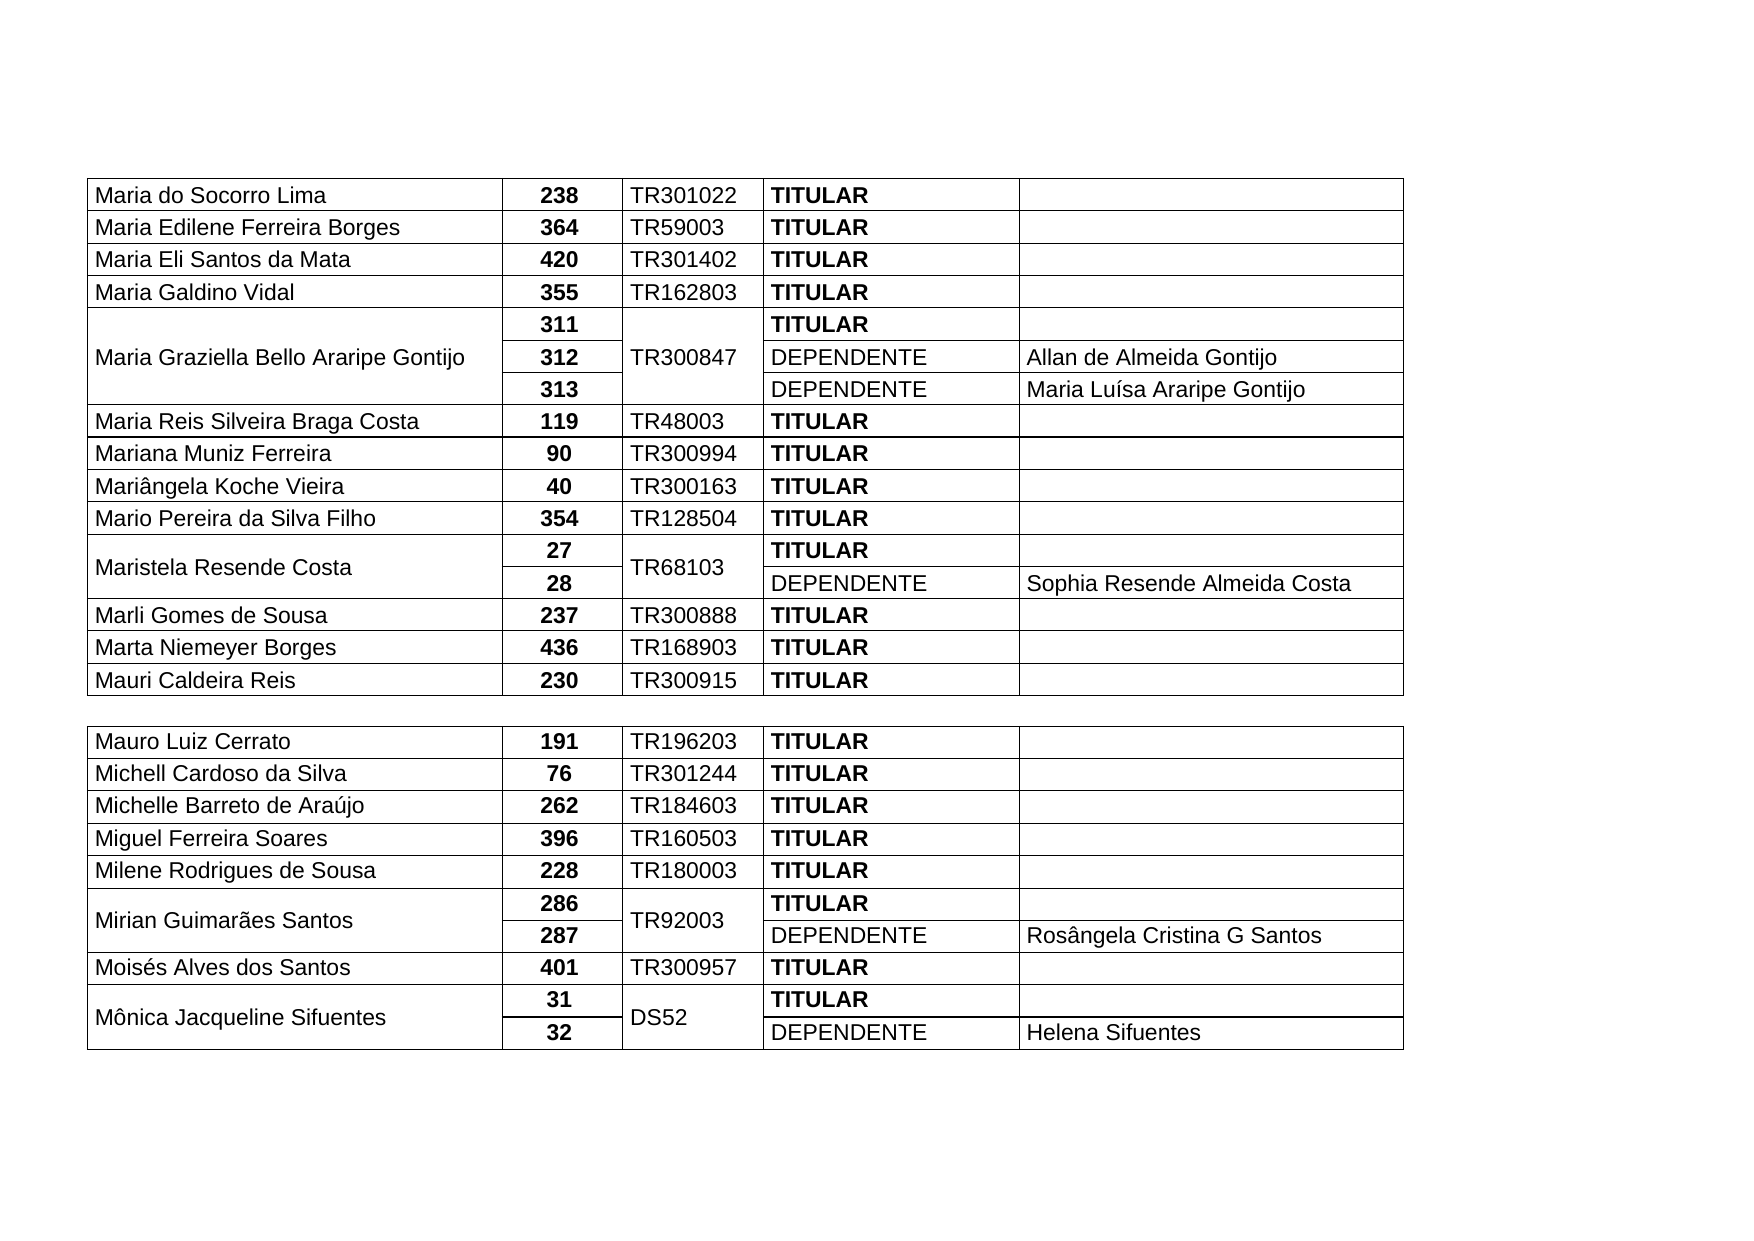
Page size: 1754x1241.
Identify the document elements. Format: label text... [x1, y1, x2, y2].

table_cell TITULAR [764, 179, 1019, 210]
table_cell Maria Eli Santos da Mata [88, 244, 502, 275]
table_cell [1020, 664, 1403, 695]
table_cell TR300915 [623, 664, 763, 695]
table_cell Mirian Guimarães Santos [88, 889, 502, 952]
table_cell 31 [503, 985, 622, 1016]
table_cell [1020, 953, 1403, 984]
table_cell Miguel Ferreira Soares [88, 824, 502, 855]
table_cell TITULAR [764, 211, 1019, 242]
table_cell Mônica Jacqueline Sifuentes [88, 985, 502, 1049]
table_cell 312 [503, 341, 622, 372]
table_cell 420 [503, 244, 622, 275]
table_cell TR128504 [623, 502, 763, 533]
table_cell Maria Reis Silveira Braga Costa [88, 405, 502, 436]
table_header TR196203 [623, 727, 763, 758]
table_cell TR300163 [623, 470, 763, 501]
table_cell 311 [503, 308, 622, 339]
table_cell [1020, 599, 1403, 630]
table_cell Milene Rodrigues de Sousa [88, 856, 502, 888]
table_cell [1020, 856, 1403, 888]
table_cell TITULAR [764, 276, 1019, 307]
table_cell TITULAR [764, 438, 1019, 469]
table_cell [1020, 535, 1403, 566]
table_cell TR301244 [623, 759, 763, 790]
table_cell Maria Galdino Vidal [88, 276, 502, 307]
table_cell 32 [503, 1018, 622, 1049]
table_cell TITULAR [764, 535, 1019, 566]
table_header 191 [503, 727, 622, 758]
table_cell TITULAR [764, 244, 1019, 275]
table_cell Helena Sifuentes [1020, 1018, 1403, 1049]
table_header TITULAR [764, 727, 1019, 758]
table_cell 40 [503, 470, 622, 501]
table_cell 401 [503, 953, 622, 984]
table_cell 119 [503, 405, 622, 436]
table_cell TITULAR [764, 405, 1019, 436]
table_cell TR300957 [623, 953, 763, 984]
table_cell Sophia Resende Almeida Costa [1020, 567, 1403, 598]
table_cell 436 [503, 631, 622, 663]
table_cell [1020, 791, 1403, 823]
table_cell Maria Luísa Araripe Gontijo [1020, 373, 1403, 404]
table_cell [1020, 759, 1403, 790]
table_cell 287 [503, 921, 622, 952]
table_cell Mauri Caldeira Reis [88, 664, 502, 695]
table_cell Maria Graziella Bello Araripe Gontijo [88, 308, 502, 404]
table_cell TR180003 [623, 856, 763, 888]
table_cell TITULAR [764, 824, 1019, 855]
table_cell Maria Edilene Ferreira Borges [88, 211, 502, 242]
table_cell [1020, 824, 1403, 855]
table_cell TITULAR [764, 308, 1019, 339]
table_cell 238 [503, 179, 622, 210]
table_cell TITULAR [764, 985, 1019, 1016]
table_cell [1020, 470, 1403, 501]
table_cell 228 [503, 856, 622, 888]
table_cell TITULAR [764, 631, 1019, 663]
table_cell DEPENDENTE [764, 341, 1019, 372]
table_cell 90 [503, 438, 622, 469]
table_cell 364 [503, 211, 622, 242]
table_cell 286 [503, 889, 622, 920]
table_cell Mariana Muniz Ferreira [88, 438, 502, 469]
table_cell TITULAR [764, 599, 1019, 630]
table_cell [1020, 308, 1403, 339]
table_cell Allan de Almeida Gontijo [1020, 341, 1403, 372]
table_cell [1020, 631, 1403, 663]
table_cell 355 [503, 276, 622, 307]
table_cell TITULAR [764, 470, 1019, 501]
table_cell [1020, 244, 1403, 275]
table_cell [1020, 405, 1403, 436]
table_cell [1020, 276, 1403, 307]
table_cell TITULAR [764, 759, 1019, 790]
table_cell TR59003 [623, 211, 763, 242]
table_cell 313 [503, 373, 622, 404]
table_cell DEPENDENTE [764, 567, 1019, 598]
table_cell 237 [503, 599, 622, 630]
table_cell TITULAR [764, 664, 1019, 695]
table_cell TR301022 [623, 179, 763, 210]
table_cell 28 [503, 567, 622, 598]
table_cell DEPENDENTE [764, 1018, 1019, 1049]
table_cell [1020, 211, 1403, 242]
table_cell TR48003 [623, 405, 763, 436]
table_header [1020, 727, 1403, 758]
table_cell [1020, 889, 1403, 920]
table_cell TITULAR [764, 953, 1019, 984]
table_cell TR168903 [623, 631, 763, 663]
table_cell Michell Cardoso da Silva [88, 759, 502, 790]
table_cell TITULAR [764, 889, 1019, 920]
table_cell 262 [503, 791, 622, 823]
table_cell [1020, 502, 1403, 533]
table_cell TITULAR [764, 502, 1019, 533]
table_cell DEPENDENTE [764, 921, 1019, 952]
table_cell Maristela Resende Costa [88, 535, 502, 598]
table_cell [1020, 985, 1403, 1016]
table_cell TR184603 [623, 791, 763, 823]
table_cell Marta Niemeyer Borges [88, 631, 502, 663]
table_cell [1020, 179, 1403, 210]
table_cell Rosângela Cristina G Santos [1020, 921, 1403, 952]
table_cell TR300994 [623, 438, 763, 469]
table_cell Maria do Socorro Lima [88, 179, 502, 210]
table_cell DEPENDENTE [764, 373, 1019, 404]
table_cell Michelle Barreto de Araújo [88, 791, 502, 823]
table_cell Marli Gomes de Sousa [88, 599, 502, 630]
table_cell TR68103 [623, 535, 763, 598]
table_cell TR300888 [623, 599, 763, 630]
table_header Mauro Luiz Cerrato [88, 727, 502, 758]
table_cell TR160503 [623, 824, 763, 855]
table_cell [1020, 438, 1403, 469]
table_cell TR300847 [623, 308, 763, 404]
table_cell 76 [503, 759, 622, 790]
table_cell 396 [503, 824, 622, 855]
table_cell 230 [503, 664, 622, 695]
table_cell 27 [503, 535, 622, 566]
table_cell 354 [503, 502, 622, 533]
table_cell TR301402 [623, 244, 763, 275]
table_cell TR92003 [623, 889, 763, 952]
table_cell TITULAR [764, 791, 1019, 823]
table_cell DS52 [623, 985, 763, 1049]
table_cell Mario Pereira da Silva Filho [88, 502, 502, 533]
table_cell Moisés Alves dos Santos [88, 953, 502, 984]
table_cell Mariângela Koche Vieira [88, 470, 502, 501]
table_cell TR162803 [623, 276, 763, 307]
table_cell TITULAR [764, 856, 1019, 888]
